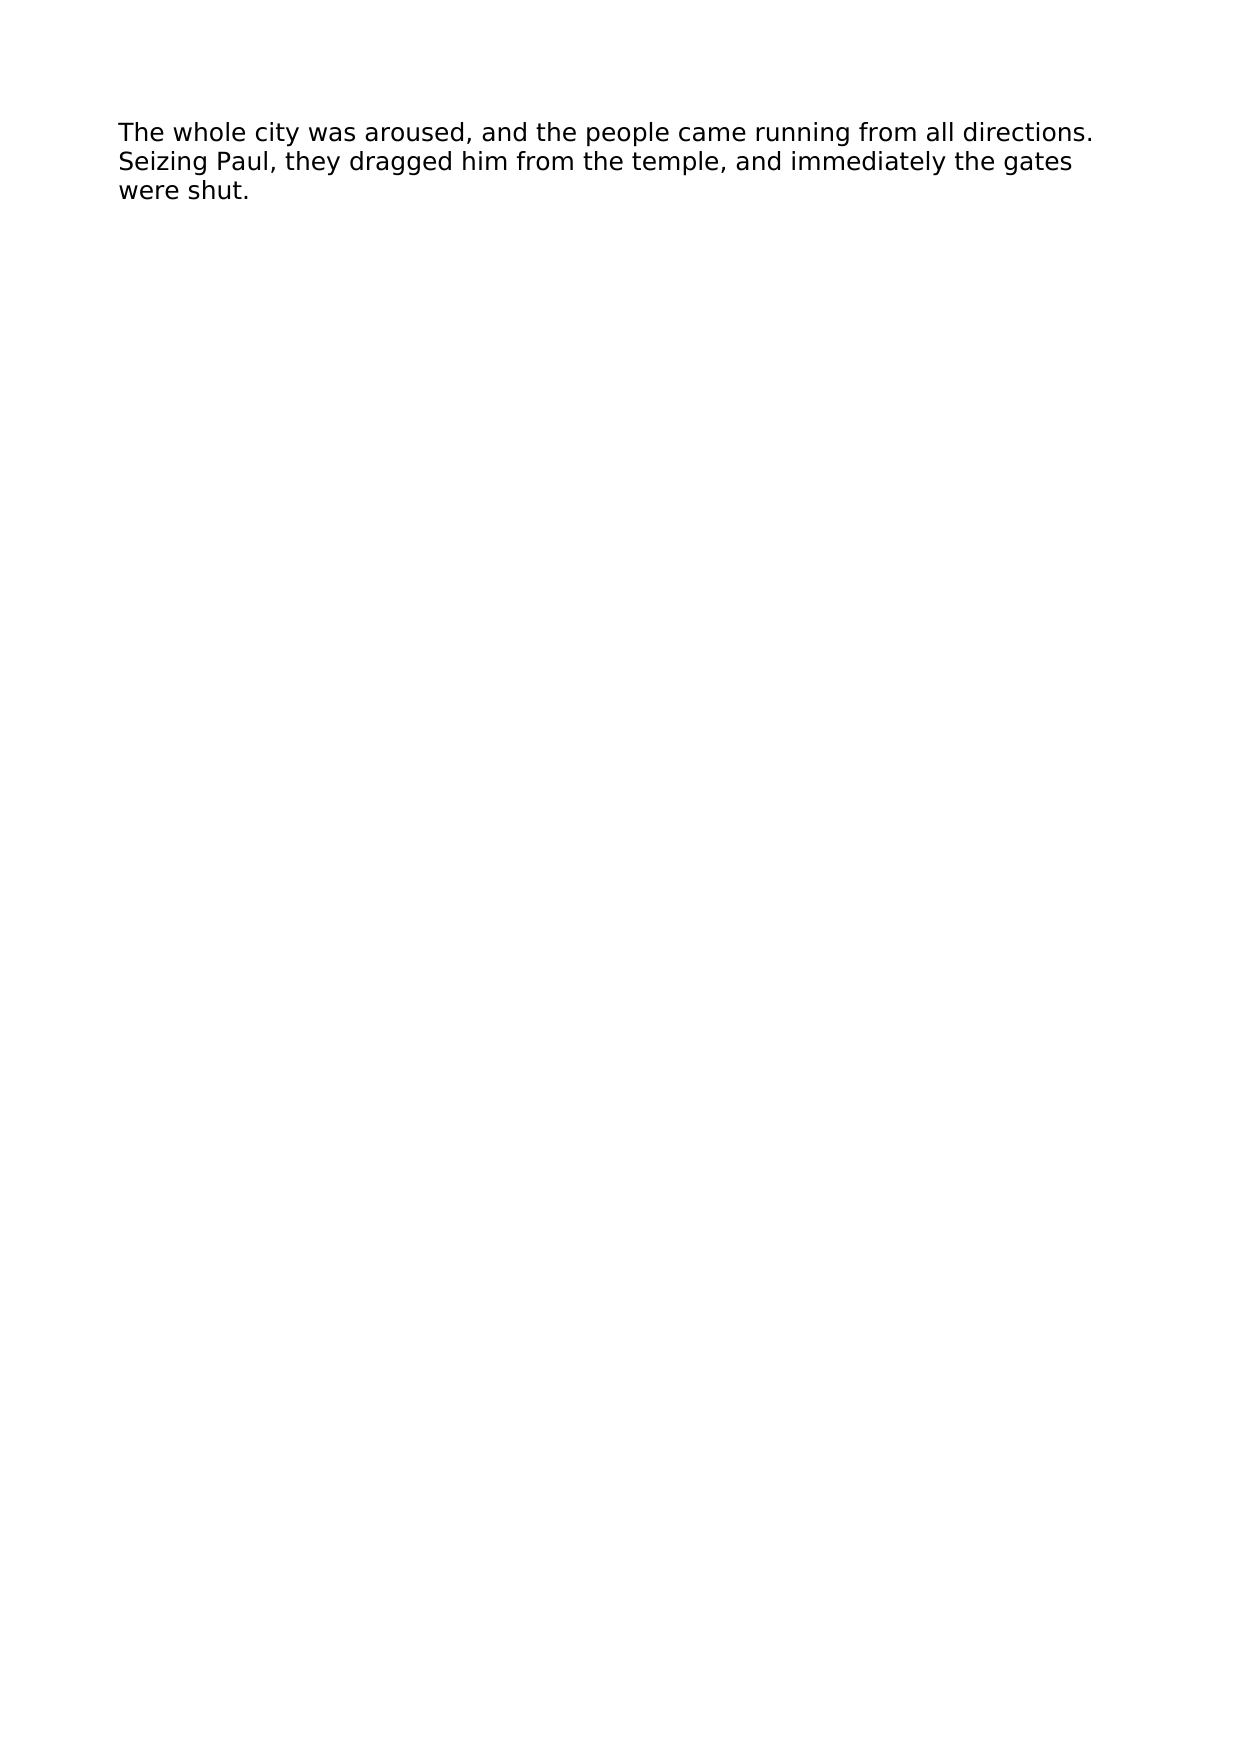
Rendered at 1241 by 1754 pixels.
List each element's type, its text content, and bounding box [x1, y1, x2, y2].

text The whole city was aroused, and the people came running from all directions. Seizing Paul, they dragged him from the temple, and immediately the gates were shut. [118, 118, 1122, 206]
